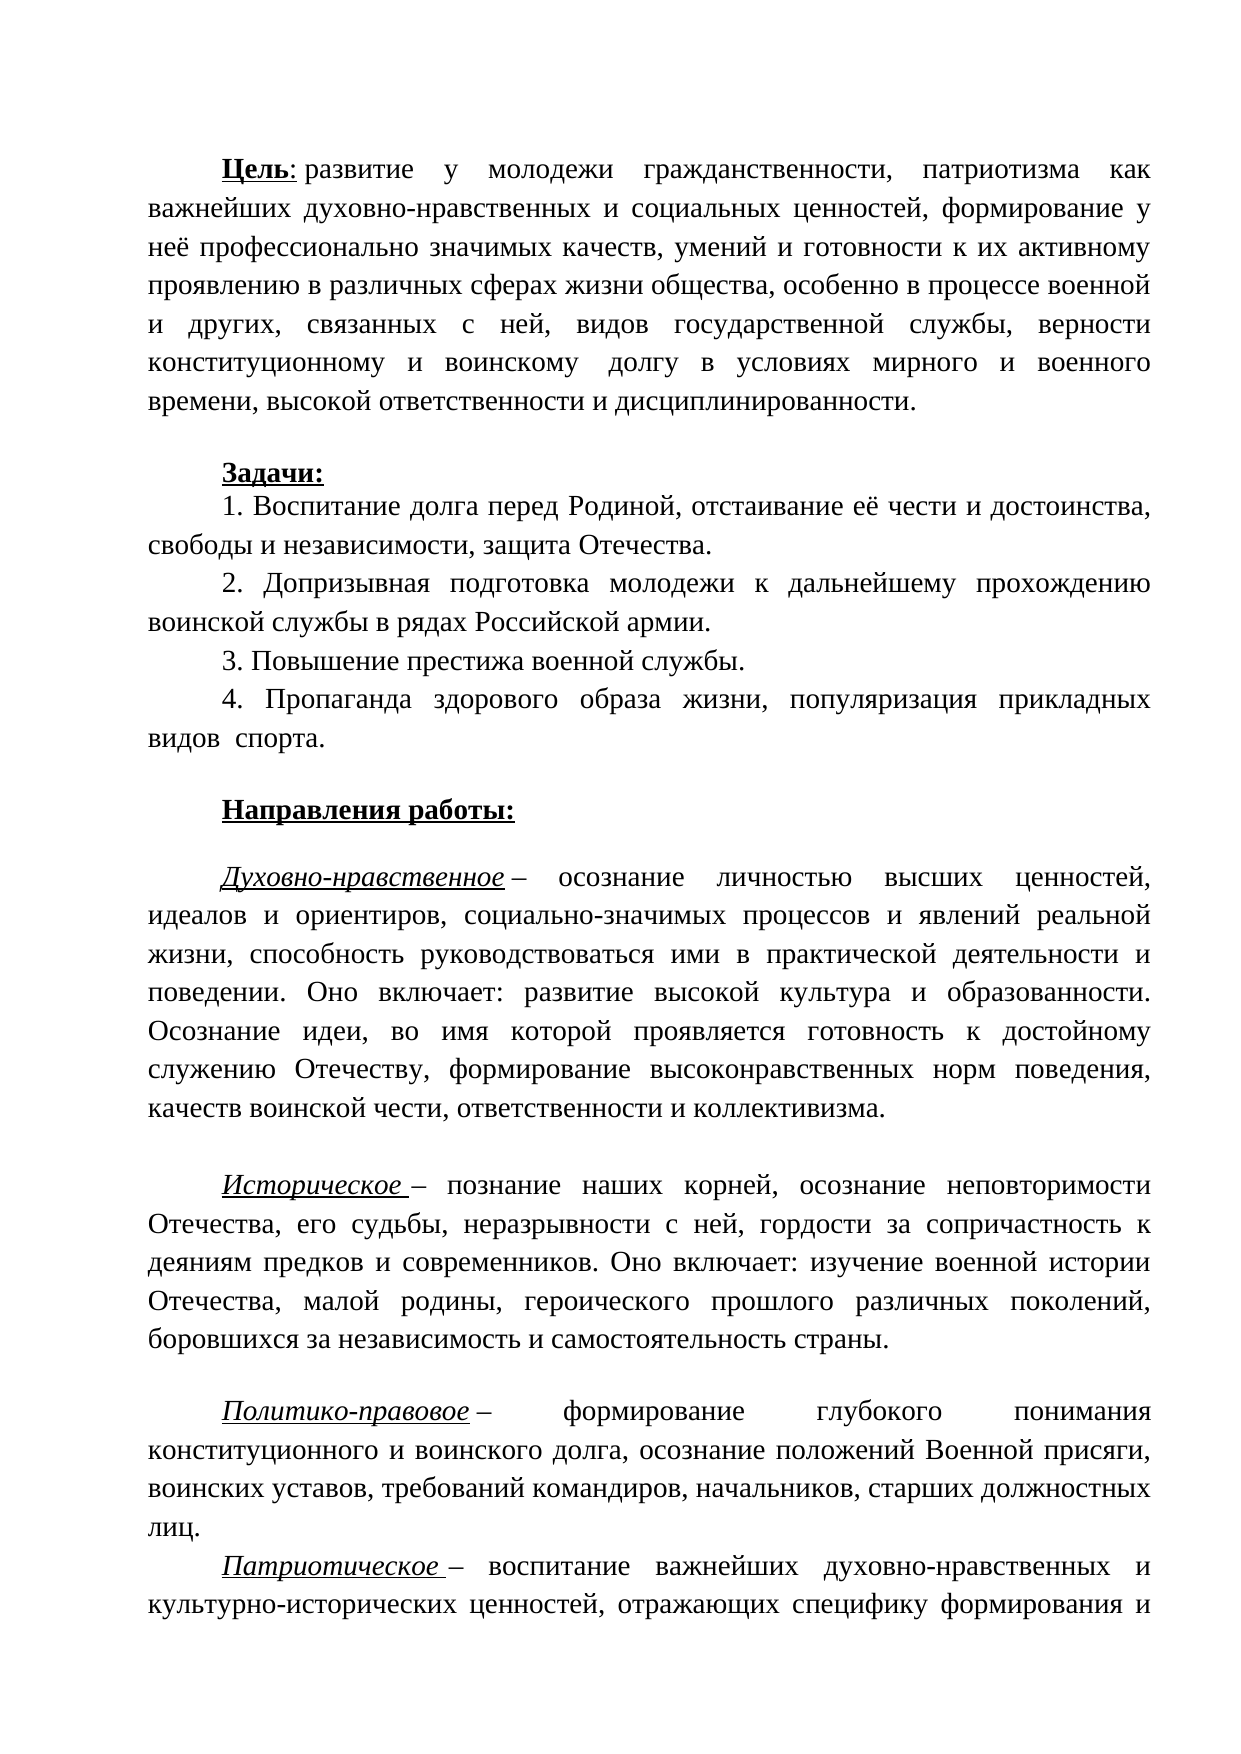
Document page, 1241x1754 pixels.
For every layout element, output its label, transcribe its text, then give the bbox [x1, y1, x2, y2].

text 1. Воспитание долга перед Родиной, отстаивание её чести и достоинства, свободы и независимости, защита Отечества. [148, 488, 1152, 561]
text Направления работы: [148, 792, 1152, 825]
text Историческое – познание наших корней, осознание неповторимости Отечества, его судьбы, неразрывности с ней, гордости за сопричастность к деяниям предков и современников. Оно включает: изучение военной истории Отечества, малой родины, героического прошлого различных поколений, боровшихся за независимость и самостоятельность страны. [148, 1167, 1152, 1355]
text 4. Пропаганда здорового образа жизни, популяризация прикладных видов спорта. [148, 681, 1152, 753]
text Политико-правовое – формирование глубокого понимания конституционного и воинского долга, осознание положений Военной присяги, воинских уставов, требований командиров, начальников, старших должностных лиц. [148, 1393, 1152, 1543]
text Цель: развитие у молодежи гражданственности, патриотизма как важнейших духовно-нравственных и социальных ценностей, формирование у неё профессионально значимых качеств, умений и готовности к их активному проявлению в различных сферах жизни общества, особенно в процессе военной и других, связанных с ней, видов государственной службы, верности конституционному и воинскому долгу в условиях мирного и военного времени, высокой ответственности и дисциплинированности. [148, 152, 1152, 416]
text Патриотическое – воспитание важнейших духовно-нравственных и культурно-исторических ценностей, отражающих специфику формирования и [148, 1548, 1152, 1620]
text 3. Повышение престижа военной службы. [148, 643, 1152, 676]
text Задачи: [148, 455, 1152, 488]
text Духовно-нравственное – осознание личностью высших ценностей, идеалов и ориентиров, социально-значимых процессов и явлений реальной жизни, способность руководствоваться ими в практической деятельности и поведении. Оно включает: развитие высокой культура и образованности. Осознание идеи, во имя которой проявляется готовность к достойному служению Отечеству, формирование высоконравственных норм поведения, качеств воинской чести, ответственности и коллективизма. [148, 859, 1152, 1124]
text 2. Допризывная подготовка молодежи к дальнейшему прохождению воинской службы в рядах Российской армии. [148, 566, 1152, 638]
